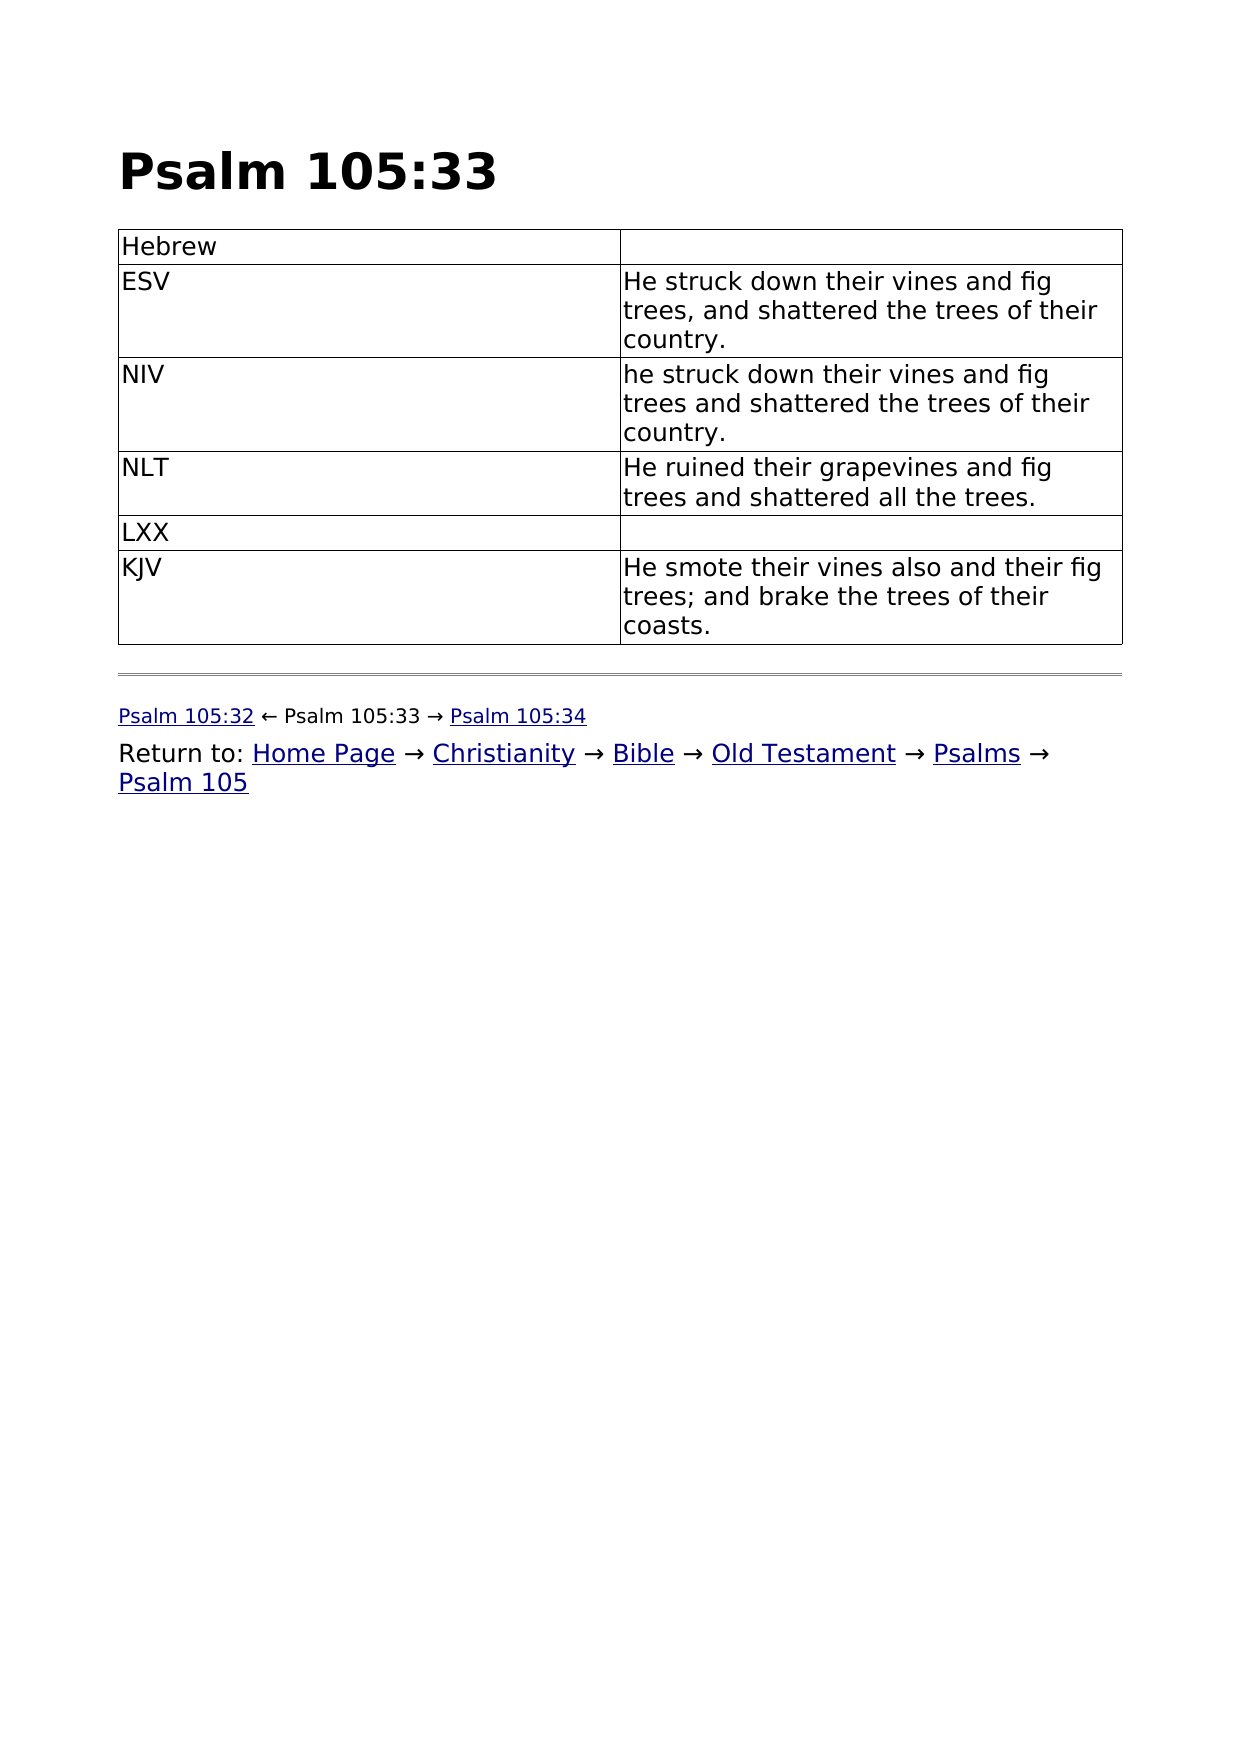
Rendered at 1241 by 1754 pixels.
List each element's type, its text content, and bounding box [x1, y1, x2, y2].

table_cell He ruined their grapevines and fig trees and shattered all the trees. [621, 452, 1122, 515]
table_cell He smote their vines also and their fig trees; and brake the trees of their coasts. [621, 551, 1122, 643]
text Return to: Home Page → Christianity → Bible → Old Testament → Psalms → Psalm 105 [118, 739, 1122, 797]
text Psalm 105:32 ← Psalm 105:33 → Psalm 105:34 [118, 705, 1122, 739]
table_cell He struck down their vines and fig trees, and shattered the trees of their country. [621, 265, 1122, 357]
table_cell ESV [119, 265, 620, 357]
table_cell he struck down their vines and fig trees and shattered the trees of their country. [621, 358, 1122, 451]
table_cell NIV [119, 358, 620, 451]
table_cell KJV [119, 551, 620, 643]
table_header [621, 230, 1122, 264]
table_cell LXX [119, 516, 620, 550]
subtitle Psalm 105:33 [118, 143, 1122, 201]
table_cell [621, 516, 1122, 550]
table_header Hebrew [119, 230, 620, 264]
table_cell NLT [119, 452, 620, 515]
